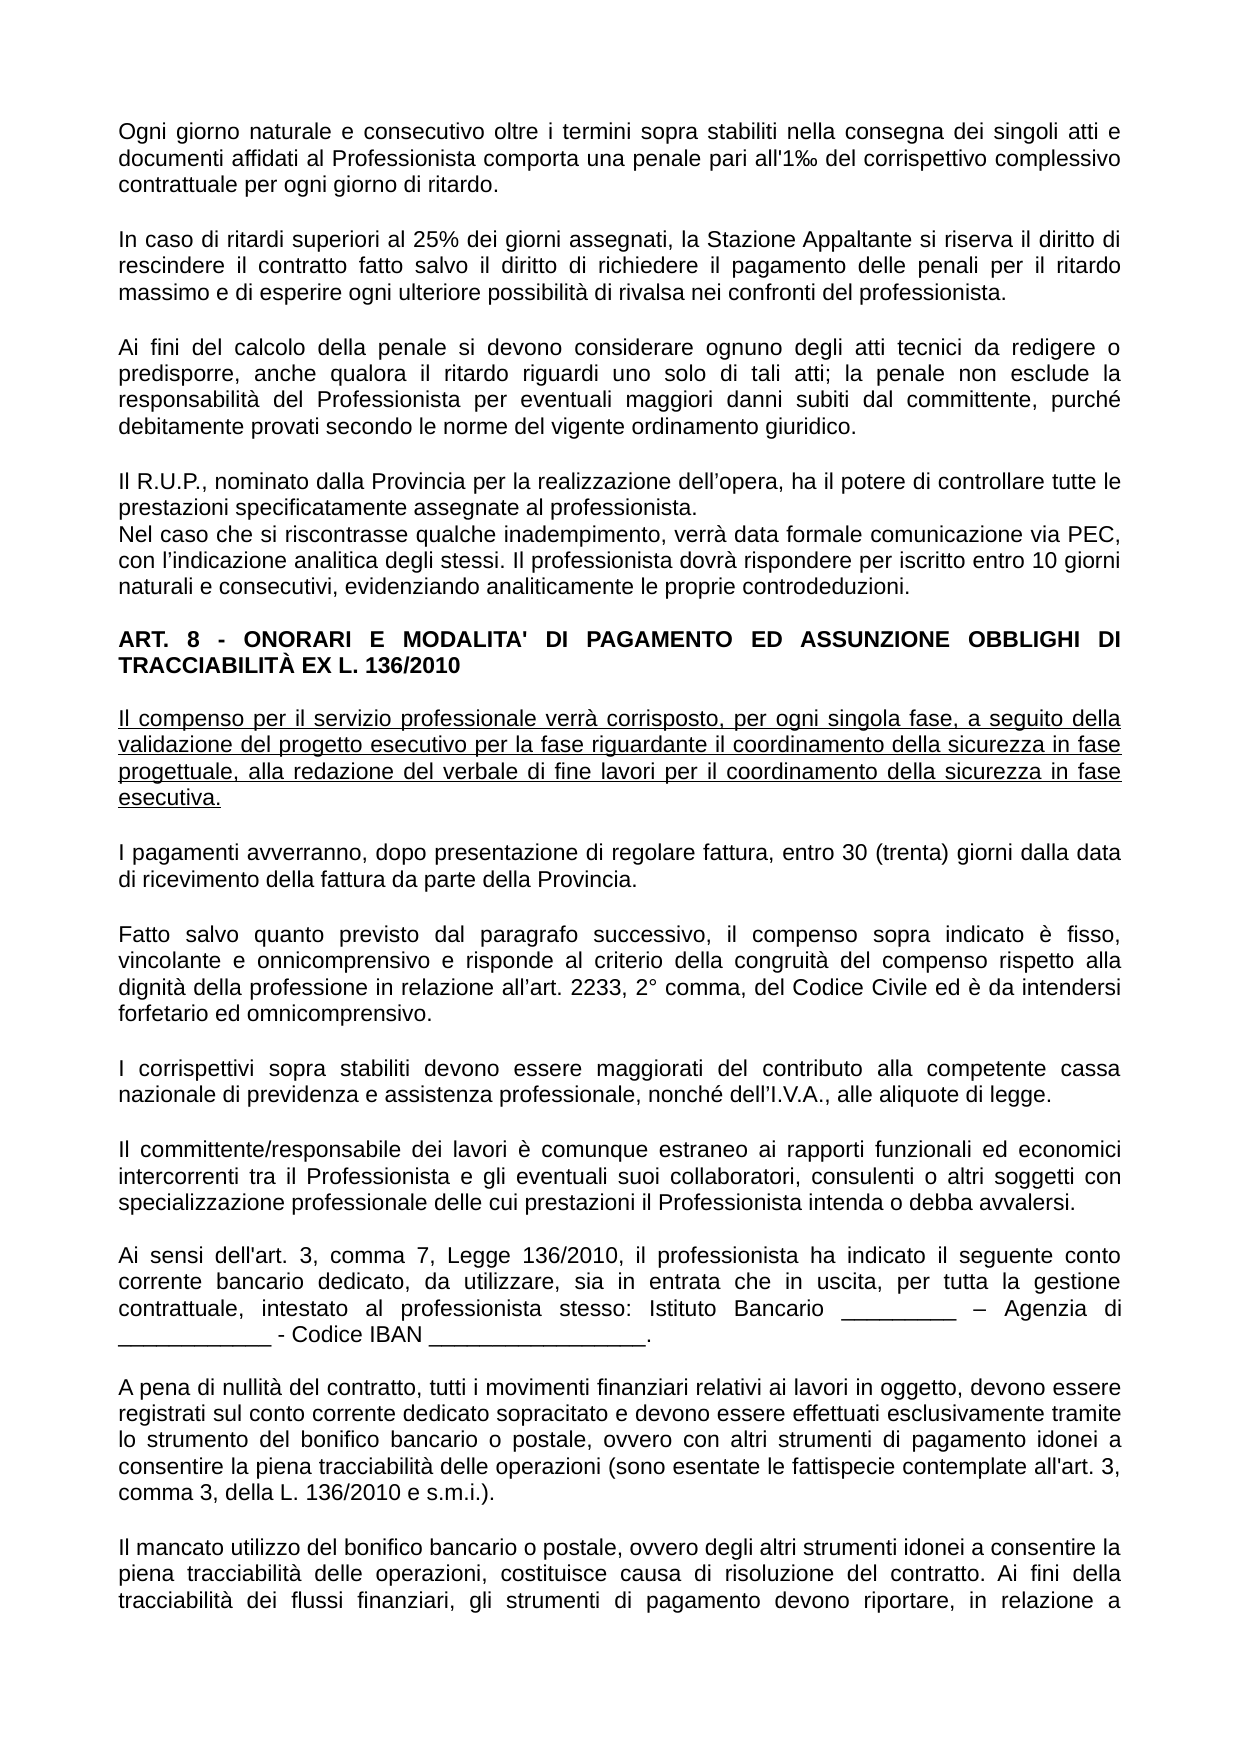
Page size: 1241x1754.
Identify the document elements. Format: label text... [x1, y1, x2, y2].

text Il mancato utilizzo del bonifico bancario o postale, ovvero degli altri strumenti idonei a consentire la piena tracciabilità delle operazioni, costituisce causa di risoluzione del contratto. Ai fini della tracciabilità dei flussi finanziari, gli strumenti di pagamento devono riportare, in relazione a [118, 1534, 1122, 1613]
text Fatto salvo quanto previsto dal paragrafo successivo, il compenso sopra indicato è fisso, vincolante e onnicomprensivo e risponde al criterio della congruità del compenso rispetto alla dignità della professione in relazione all’art. 2233, 2° comma, del Codice Civile ed è da intendersi forfetario ed omnicomprensivo. [118, 921, 1122, 1026]
text I pagamenti avverranno, dopo presentazione di regolare fattura, entro 30 (trenta) giorni dalla data di ricevimento della fattura da parte della Provincia. [118, 839, 1122, 892]
text Il committente/responsabile dei lavori è comunque estraneo ai rapporti funzionali ed economici intercorrenti tra il Professionista e gli eventuali suoi collaboratori, consulenti o altri soggetti con specializzazione professionale delle cui prestazioni il Professionista intenda o debba avvalersi. [118, 1136, 1122, 1215]
text Ai sensi dell'art. 3, comma 7, Legge 136/2010, il professionista ha indicato il seguente conto corrente bancario dedicato, da utilizzare, sia in entrata che in uscita, per tutta la gestione contrattuale, intestato al professionista stesso: Istituto Bancario _________ – Agenzia di ____________ - Codice IBAN _________________. [118, 1242, 1122, 1347]
text I corrispettivi sopra stabiliti devono essere maggiorati del contributo alla competente cassa nazionale di previdenza e assistenza professionale, nonché dell’I.V.A., alle aliquote di legge. [118, 1055, 1122, 1108]
text Nel caso che si riscontrasse qualche inadempimento, verrà data formale comunicazione via PEC, con l’indicazione analitica degli stessi. Il professionista dovrà rispondere per iscritto entro 10 giorni naturali e consecutivi, evidenziando analiticamente le proprie controdeduzioni. [118, 521, 1122, 600]
text ART. 8 - ONORARI E MODALITA' DI PAGAMENTO ED ASSUNZIONE OBBLIGHI DI TRACCIABILITÀ EX L. 136/2010 [118, 626, 1122, 679]
text Il compenso per il servizio professionale verrà corrisposto, per ogni singola fase, a seguito della validazione del progetto esecutivo per la fase riguardante il coordinamento della sicurezza in fase [118, 705, 1122, 754]
text progettuale, alla redazione del verbale di fine lavori per il coordinamento della sicurezza in fase [118, 755, 1122, 781]
text Il R.U.P., nominato dalla Provincia per la realizzazione dell’opera, ha il potere di controllare tutte le prestazioni specificatamente assegnate al professionista. [118, 468, 1122, 521]
text Ogni giorno naturale e consecutivo oltre i termini sopra stabiliti nella consegna dei singoli atti e documenti affidati al Professionista comporta una penale pari all'1‰ del corrispettivo complessivo contrattuale per ogni giorno di ritardo. [118, 118, 1122, 197]
text In caso di ritardi superiori al 25% dei giorni assegnati, la Stazione Appaltante si riserva il diritto di rescindere il contratto fatto salvo il diritto di richiedere il pagamento delle penali per il ritardo massimo e di esperire ogni ulteriore possibilità di rivalsa nei confronti del professionista. [118, 226, 1122, 305]
text Ai fini del calcolo della penale si devono considerare ognuno degli atti tecnici da redigere o predisporre, anche qualora il ritardo riguardi uno solo di tali atti; la penale non esclude la responsabilità del Professionista per eventuali maggiori danni subiti dal committente, purché debitamente provati secondo le norme del vigente ordinamento giuridico. [118, 334, 1122, 439]
text A pena di nullità del contratto, tutti i movimenti finanziari relativi ai lavori in oggetto, devono essere registrati sul conto corrente dedicato sopracitato e devono essere effettuati esclusivamente tramite lo strumento del bonifico bancario o postale, ovvero con altri strumenti di pagamento idonei a consentire la piena tracciabilità delle operazioni (sono esentate le fattispecie contemplate all'art. 3, comma 3, della L. 136/2010 e s.m.i.). [118, 1373, 1122, 1505]
text esecutiva. [118, 782, 1122, 811]
